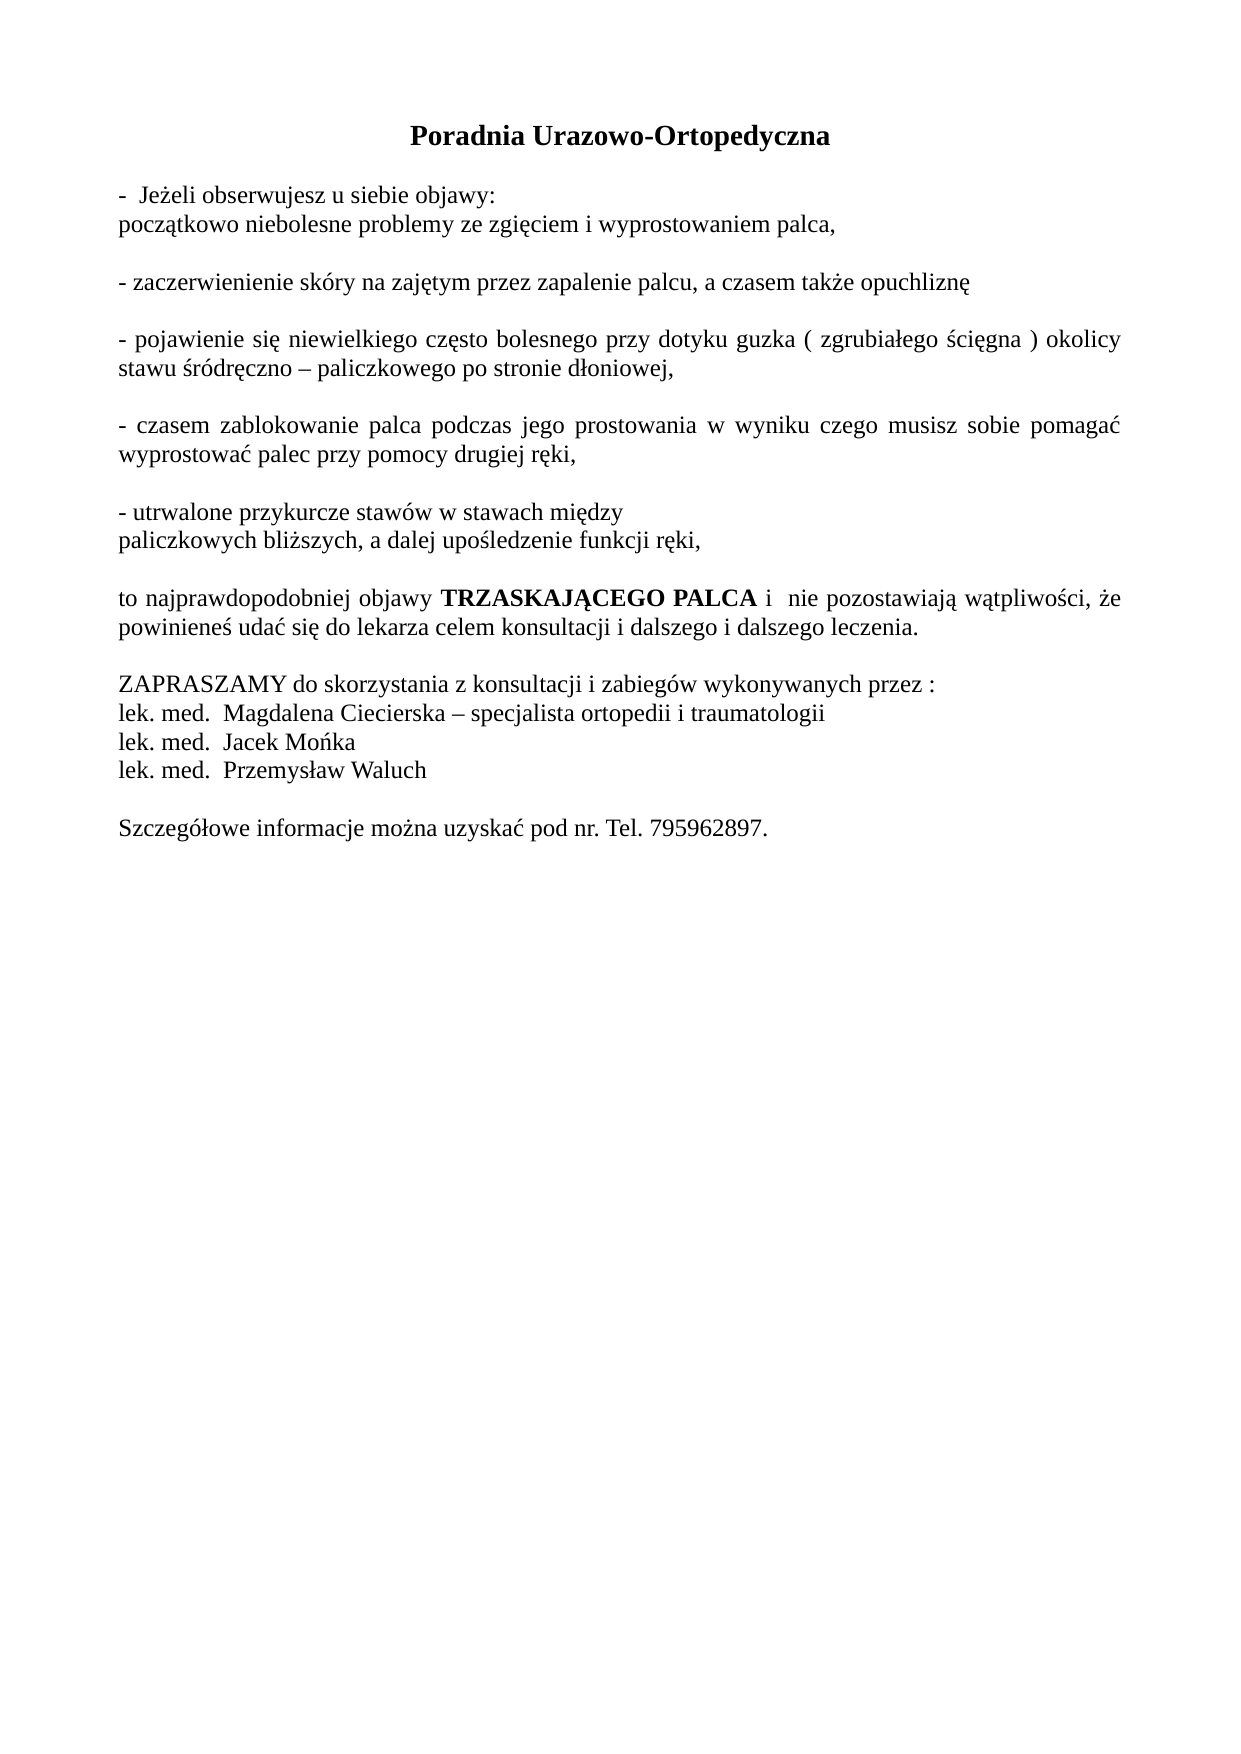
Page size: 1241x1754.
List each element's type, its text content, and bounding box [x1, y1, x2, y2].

text lek. med. Jacek Mońka [118, 727, 1122, 755]
text Szczegółowe informacje można uzyskać pod nr. Tel. 795962897. [118, 813, 1122, 842]
text paliczkowych bliższych, a dalej upośledzenie funkcji ręki, [118, 525, 1122, 554]
text początkowo niebolesne problemy ze zgięciem i wyprostowaniem palca, [118, 209, 1122, 238]
text - pojawienie się niewielkiego często bolesnego przy dotyku guzka ( zgrubiałego ścięgna ) okolicy stawu śródręczno – paliczkowego po stronie dłoniowej, [118, 324, 1122, 382]
text - utrwalone przykurcze stawów w stawach między [118, 497, 1122, 525]
text to najprawdopodobniej objawy TRZASKAJĄCEGO PALCA i nie pozostawiają wątpliwości, że powinieneś udać się do lekarza celem konsultacji i dalszego i dalszego leczenia. [118, 583, 1122, 640]
text - zaczerwienienie skóry na zajętym przez zapalenie palcu, a czasem także opuchliznę [118, 267, 1122, 295]
text Poradnia Urazowo-Ortopedyczna [118, 118, 1122, 152]
text - Jeżeli obserwujesz u siebie objawy: [118, 180, 1122, 209]
text - czasem zablokowanie palca podczas jego prostowania w wyniku czego musisz sobie pomagać wyprostować palec przy pomocy drugiej ręki, [118, 410, 1122, 468]
text lek. med. Magdalena Ciecierska – specjalista ortopedii i traumatologii [118, 698, 1122, 727]
text lek. med. Przemysław Waluch [118, 755, 1122, 784]
text ZAPRASZAMY do skorzystania z konsultacji i zabiegów wykonywanych przez : [118, 669, 1122, 698]
